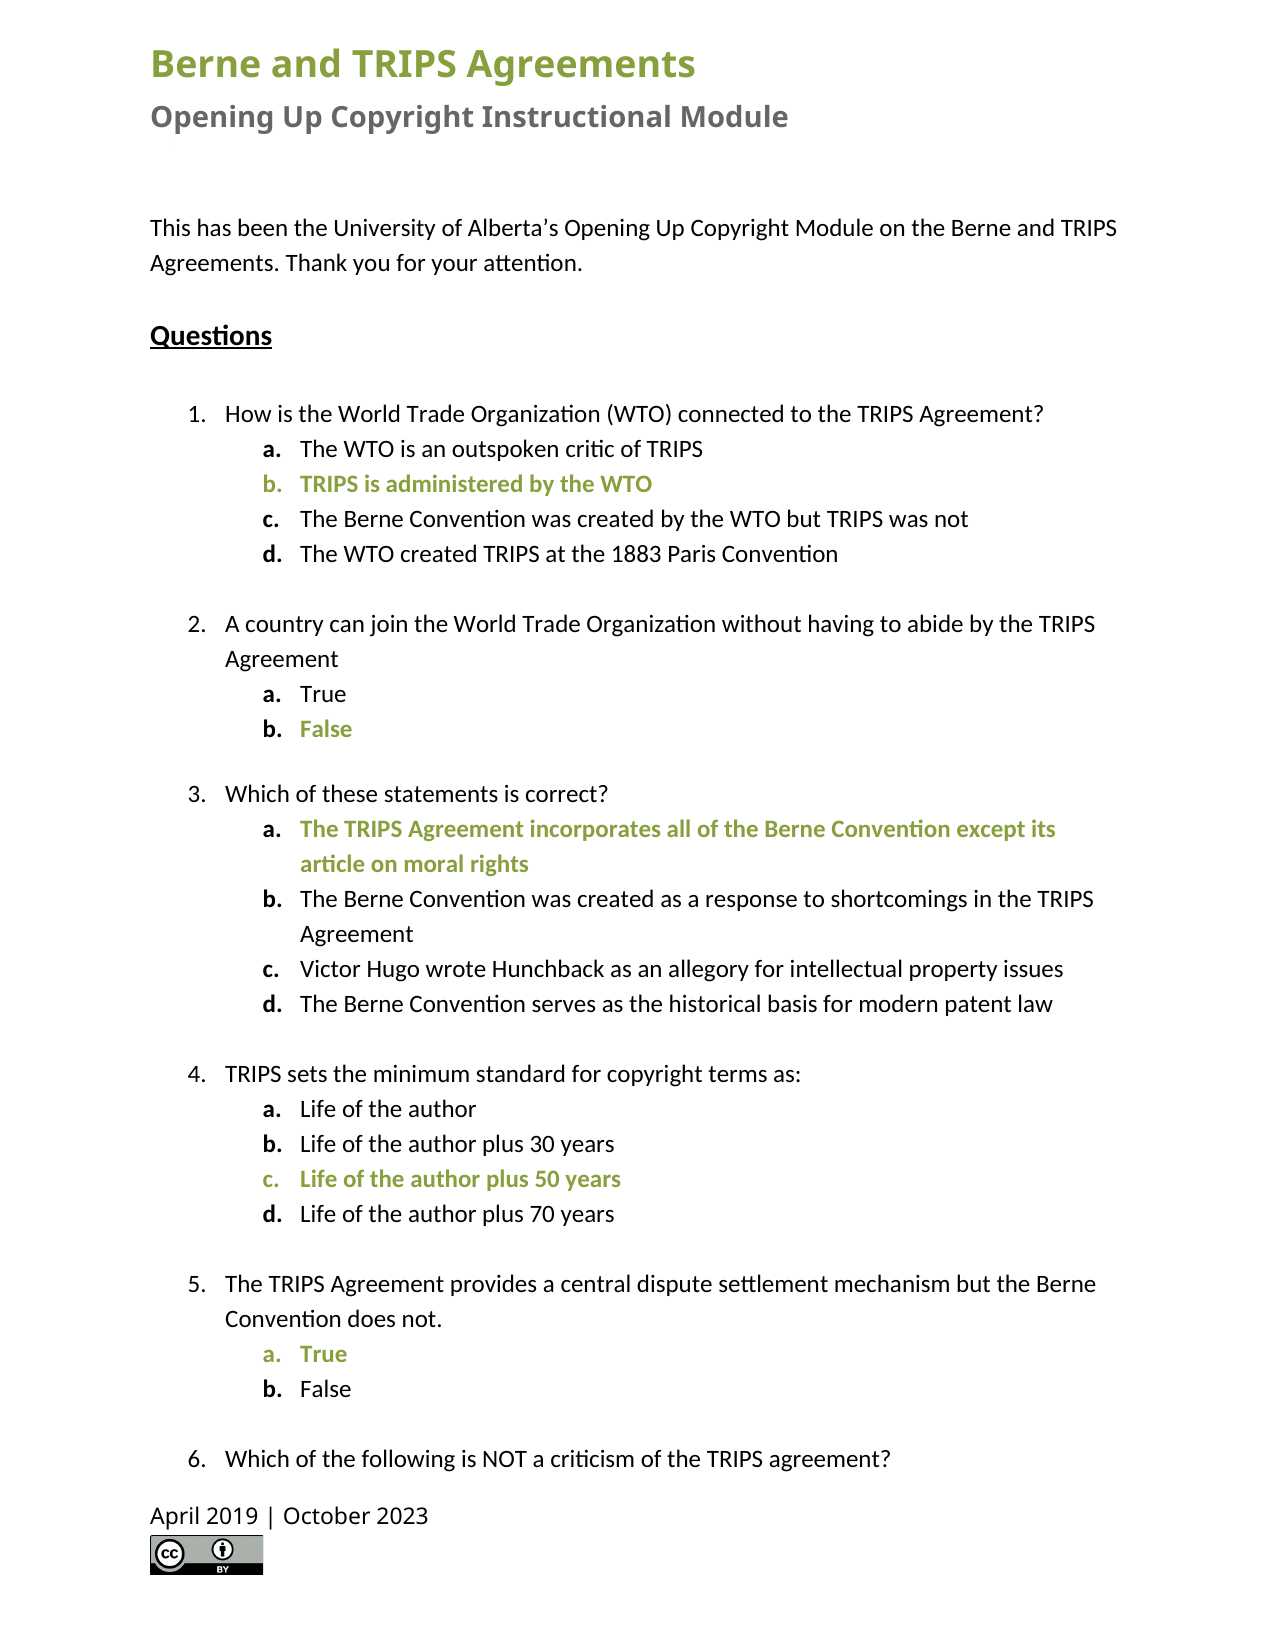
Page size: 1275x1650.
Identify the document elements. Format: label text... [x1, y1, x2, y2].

list False [262, 713, 1125, 774]
list TRIPS is administered by the WTO [262, 468, 1125, 499]
list Life of the author plus 70 years [262, 1198, 1125, 1264]
list True [262, 1338, 1125, 1369]
list Which of these statements is correct? [187, 778, 1125, 809]
list How is the World Trade Organization (WTO) connected to the TRIPS Agreement? [187, 398, 1125, 429]
list Life of the author plus 30 years [262, 1128, 1125, 1159]
list Life of the author plus 50 years [262, 1163, 1125, 1194]
list The Berne Convention was created by the WTO but TRIPS was not [262, 503, 1125, 534]
list The WTO is an outspoken critic of TRIPS [262, 433, 1125, 464]
text This has been the University of Alberta’s Opening Up Copyright Module on the Berne and TRIPS Agreements. Thank you for your attention. [150, 212, 1125, 277]
list A country can join the World Trade Organization without having to abide by the TRIPS Agreement [187, 608, 1125, 674]
list True [262, 678, 1125, 709]
list False [262, 1373, 1125, 1439]
list The TRIPS Agreement provides a central dispute settlement mechanism but the Berne Convention does not. [187, 1268, 1125, 1334]
list TRIPS sets the minimum standard for copyright terms as: [187, 1058, 1125, 1089]
list Life of the author [262, 1093, 1125, 1124]
list The TRIPS Agreement incorporates all of the Berne Convention except its article on moral rights [262, 813, 1125, 879]
text Questions [150, 317, 1125, 352]
list The Berne Convention serves as the historical basis for modern patent law [262, 988, 1125, 1054]
list The WTO created TRIPS at the 1883 Paris Convention [262, 538, 1125, 604]
list The Berne Convention was created as a response to shortcomings in the TRIPS Agreement [262, 883, 1125, 949]
list Which of the following is NOT a criticism of the TRIPS agreement? [187, 1443, 1125, 1474]
picture [150, 1535, 264, 1575]
list Victor Hugo wrote Hunchback as an allegory for intellectual property issues [262, 953, 1125, 984]
